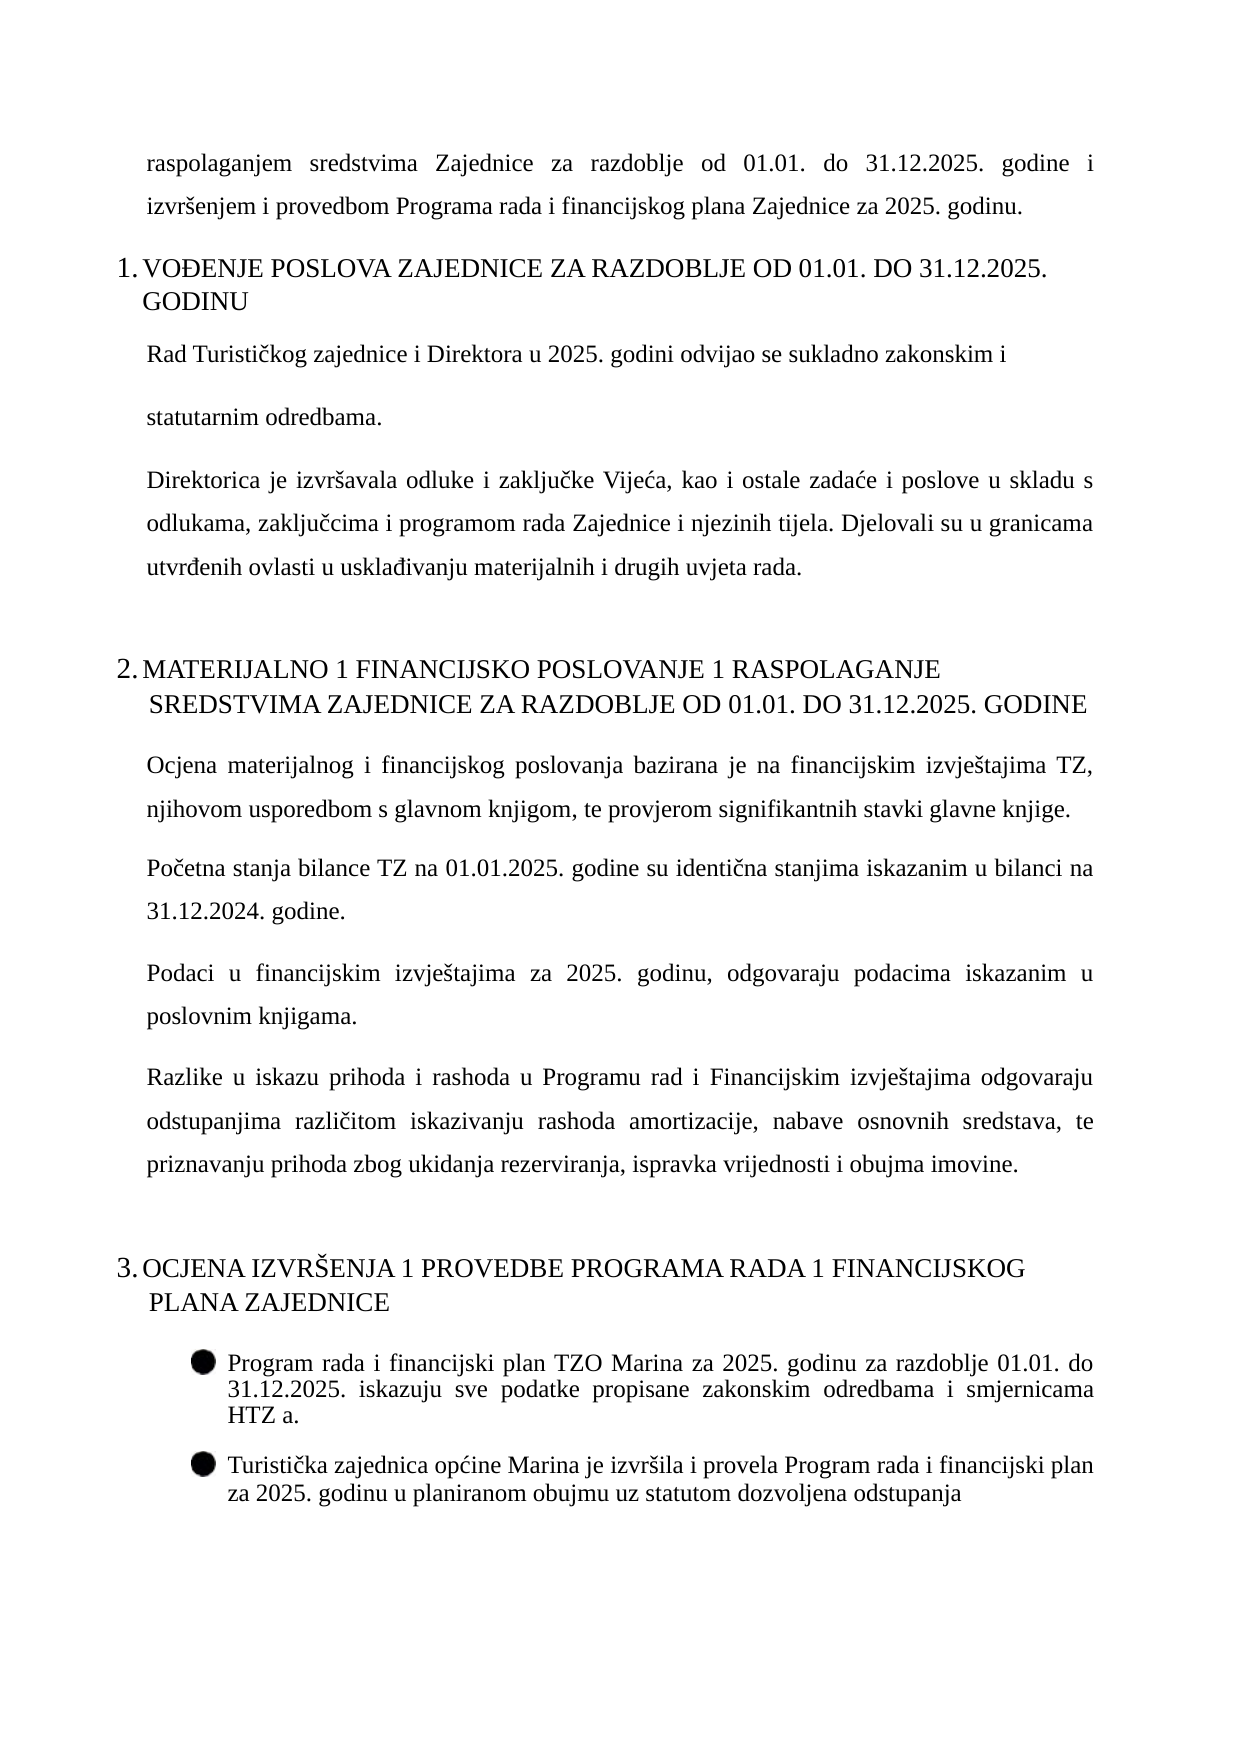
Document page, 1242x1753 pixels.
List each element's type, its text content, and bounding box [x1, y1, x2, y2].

text Podaci u financijskim izvještajima za 2025. godinu, odgovaraju podacima iskazanim u poslovnim knjigama. [146, 958, 1095, 1030]
list MATERIJALNO 1 FINANCIJSKO POSLOVANJE 1 RASPOLAGANJE [116, 652, 1095, 685]
text PLANA ZAJEDNICE [148, 1286, 1095, 1317]
text Početna stanja bilance TZ na 01.01.2025. godine su identična stanjima iskazanim u bilanci na 31.12.2024. godine. [146, 853, 1095, 925]
text raspolaganjem sredstvima Zajednice za razdoblje od 01.01. do 31.12.2025. godine i izvršenjem i provedbom Programa rada i financijskog plana Zajednice za 2025. godinu. [146, 148, 1095, 220]
text Razlike u iskazu prihoda i rashoda u Programu rad i Financijskim izvještajima odgovaraju odstupanjima različitom iskazivanju rashoda amortizacije, nabave osnovnih sredstava, te priznavanju prihoda zbog ukidanja rezerviranja, ispravka vrijednosti i obujma imovine. [146, 1062, 1095, 1178]
text Ocjena materijalnog i financijskog poslovanja bazirana je na financijskim izvještajima TZ, njihovom usporedbom s glavnom knjigom, te provjerom signifikantnih stavki glavne knjige. [146, 750, 1095, 822]
list OCJENA IZVRŠENJA 1 PROVEDBE PROGRAMA RADA 1 FINANCIJSKOG [116, 1250, 1095, 1284]
text SREDSTVIMA ZAJEDNICE ZA RAZDOBLJE OD 01.01. DO 31.12.2025. GODINE [148, 688, 1095, 719]
list Turistička zajednica općine Marina je izvršila i provela Program rada i financijski plan za 2025. godinu u planiranom obujmu uz statutom dozvoljena odstupanja [191, 1451, 1095, 1507]
text Direktorica je izvršavala odluke i zaključke Vijeća, kao i ostale zadaće i poslove u skladu s odlukama, zaključcima i programom rada Zajednice i njezinih tijela. Djelovali su u granicama utvrđenih ovlasti u usklađivanju materijalnih i drugih uvjeta rada. [146, 465, 1095, 580]
list VOĐENJE POSLOVA ZAJEDNICE ZA RAZDOBLJE OD 01.01. DO 31.12.2025. GODINU [116, 250, 1095, 316]
list Program rada i financijski plan TZO Marina za 2025. godinu za razdoblje 01.01. do 31.12.2025. iskazuju sve podatke propisane zakonskim odredbama i smjernicama HTZ a. [191, 1350, 1095, 1429]
text Rad Turističkog zajednice i Direktora u 2025. godini odvijao se sukladno zakonskim i [146, 339, 1095, 368]
text statutarnim odredbama. [146, 402, 1095, 431]
